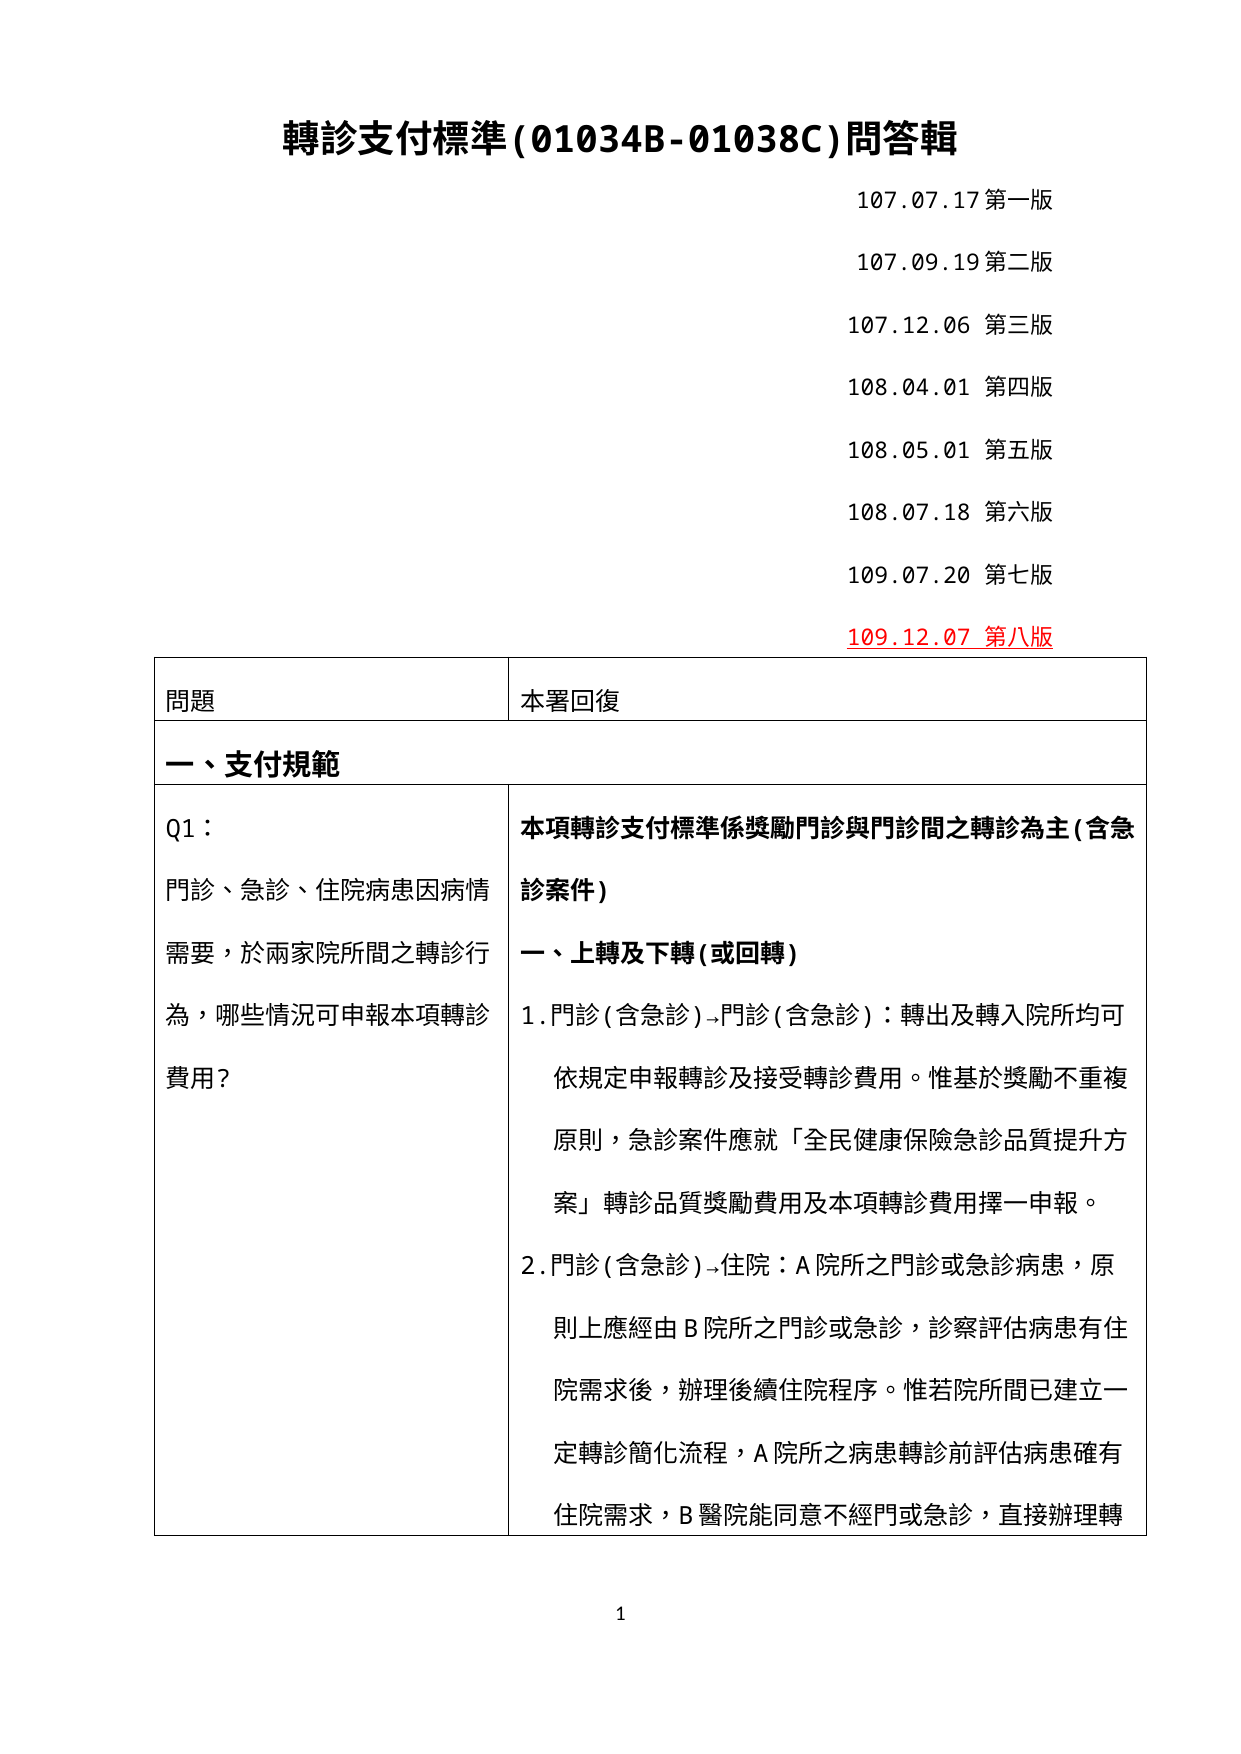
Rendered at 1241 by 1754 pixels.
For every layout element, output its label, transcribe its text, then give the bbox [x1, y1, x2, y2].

table_header 問題 [155, 658, 508, 720]
table_header 本署回復 [509, 658, 1146, 720]
text 107.07.17第一版 [187, 157, 1053, 219]
table_cell Q1： 門診、急診、住院病患因病情需要，於兩家院所間之轉診行為，哪些情況可申報本項轉診費用? [155, 785, 508, 1535]
text 109.07.20 第七版 [187, 532, 1053, 594]
table_cell 本項轉診支付標準係獎勵門診與門診間之轉診為主(含急診案件) 一、上轉及下轉(或回轉) 1.門診(含急診)→門診(含急診)：轉出及轉入院所均可依規定申報轉診及接受轉診費用。惟基於獎勵不重複原則，急診案件應就「全民健康保險急診品質提升方案」轉診品質獎勵費用及本項轉診費用擇一申報。 2.門診(含急診)→住院：A院所之門診或急診病患，原則上應經由B院所之門診或急診，診察評估病患有住院需求後，辦理後續住院程序。惟若院所間已建立一定轉診簡化流程，A院所之病患轉診前評估病患確有住院需求，B醫院能同意不經門或急診，直接辦理轉 [509, 785, 1146, 1535]
text 107.12.06 第三版 [187, 282, 1053, 344]
text 109.12.07 第八版 [187, 594, 1053, 657]
text 轉診支付標準(01034B-01038C)問答輯 [187, 94, 1053, 157]
text 107.09.19第二版 [187, 219, 1053, 282]
table_cell 一、支付規範 [155, 721, 1146, 784]
text 108.04.01 第四版 [187, 344, 1053, 407]
text 108.07.18 第六版 [187, 469, 1053, 532]
text 108.05.01 第五版 [187, 407, 1053, 469]
